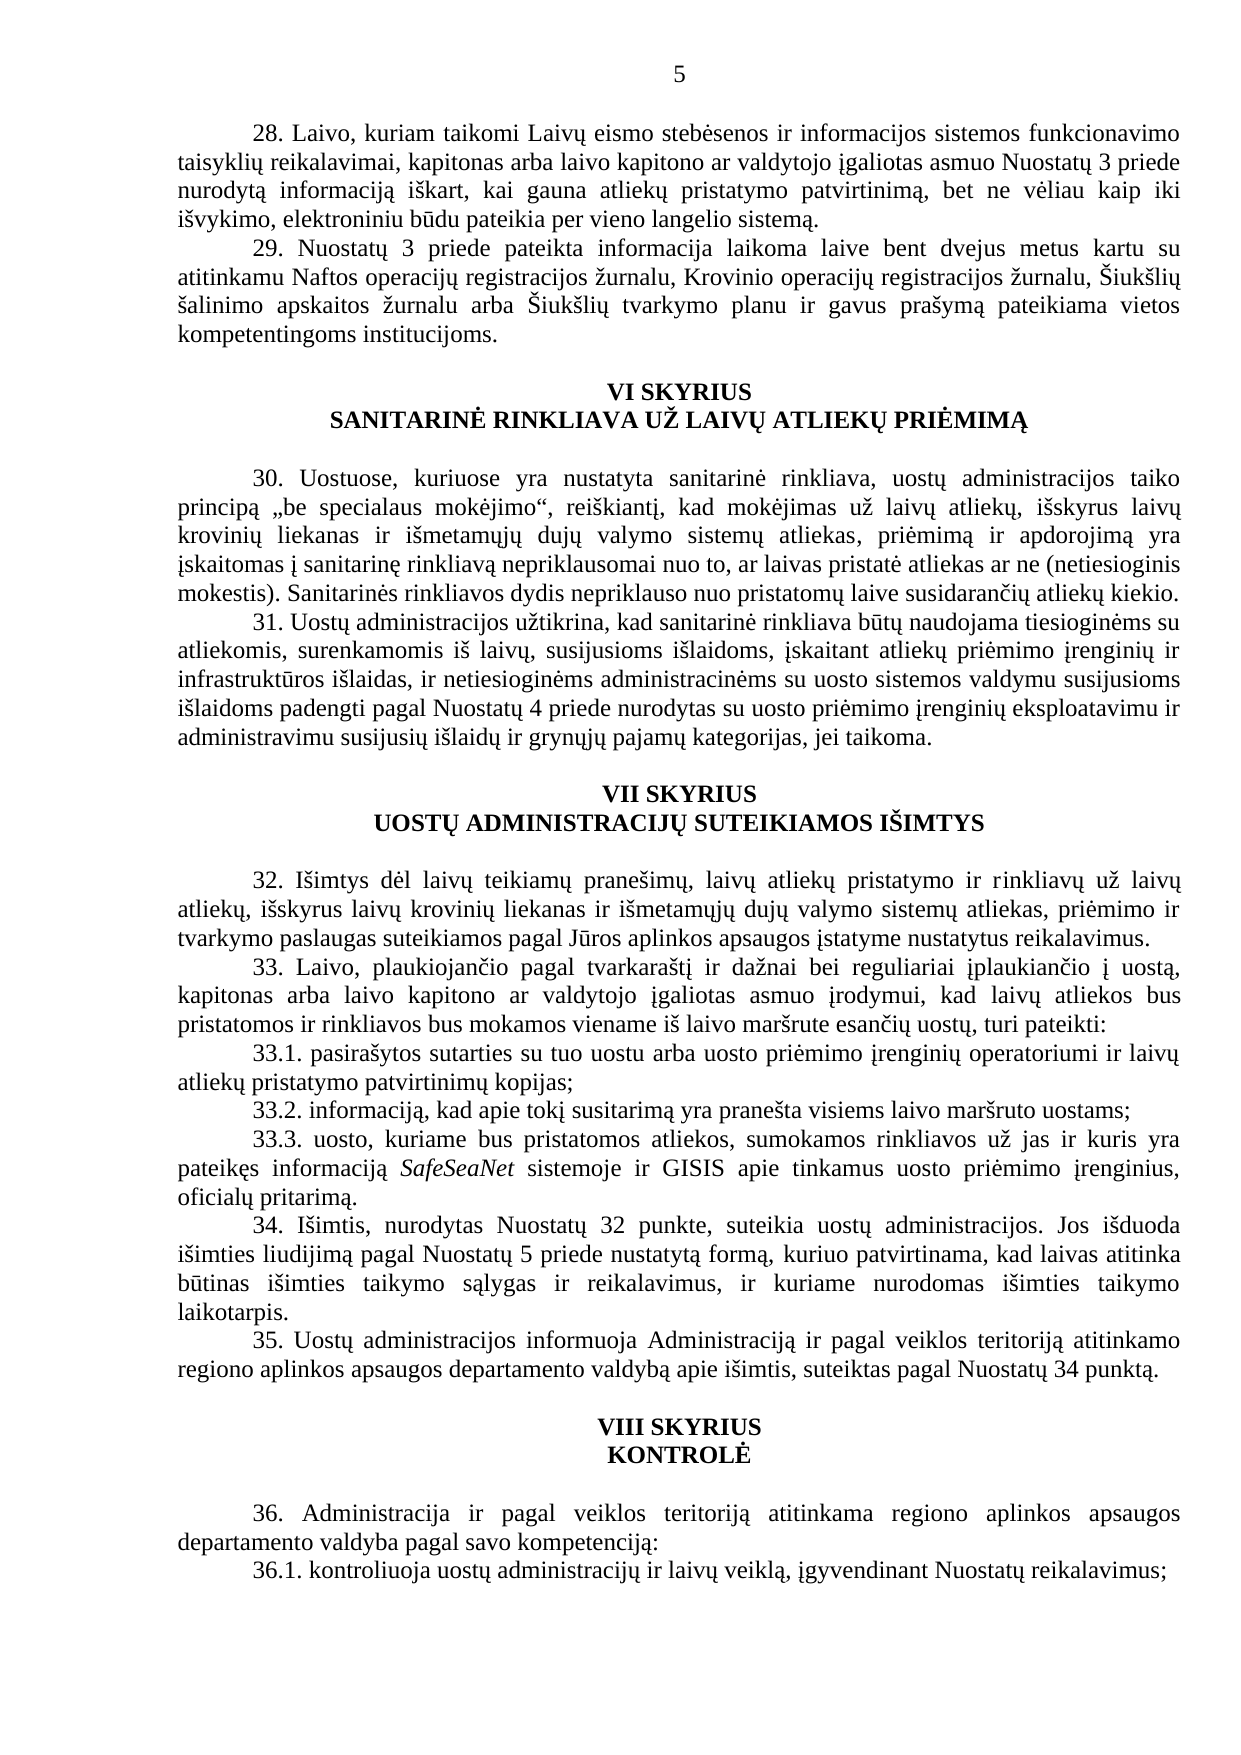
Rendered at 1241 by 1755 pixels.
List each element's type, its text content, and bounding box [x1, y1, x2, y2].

text VII SKYRIUS [177, 779, 1181, 808]
text 33. Laivo, plaukiojančio pagal tvarkaraštį ir dažnai bei reguliariai įplaukiančio į uostą, kapitonas arba laivo kapitono ar valdytojo įgaliotas asmuo įrodymui, kad laivų atliekos bus pristatomos ir rinkliavos bus mokamos viename iš laivo maršrute esančių uostų, turi pateikti: [177, 952, 1181, 1038]
text 28. Laivo, kuriam taikomi Laivų eismo stebėsenos ir informacijos sistemos funkcionavimo taisyklių reikalavimai, kapitonas arba laivo kapitono ar valdytojo įgaliotas asmuo Nuostatų 3 priede nurodytą informaciją iškart, kai gauna atliekų pristatymo patvirtinimą, bet ne vėliau kaip iki išvykimo, elektroniniu būdu pateikia per vieno langelio sistemą. [177, 118, 1181, 233]
text 29. Nuostatų 3 priede pateikta informacija laikoma laive bent dvejus metus kartu su atitinkamu Naftos operacijų registracijos žurnalu, Krovinio operacijų registracijos žurnalu, Šiukšlių šalinimo apskaitos žurnalu arba Šiukšlių tvarkymo planu ir gavus prašymą pateikiama vietos kompetentingoms institucijoms. [177, 233, 1181, 348]
text VIII SKYRIUS [177, 1412, 1181, 1441]
text 36. Administracija ir pagal veiklos teritoriją atitinkama regiono aplinkos apsaugos departamento valdyba pagal savo kompetenciją: [177, 1498, 1181, 1556]
text 35. Uostų administracijos informuoja Administraciją ir pagal veiklos teritoriją atitinkamo regiono aplinkos apsaugos departamento valdybą apie išimtis, suteiktas pagal Nuostatų 34 punktą. [177, 1326, 1181, 1383]
text 31. Uostų administracijos užtikrina, kad sanitarinė rinkliava būtų naudojama tiesioginėms su atliekomis, surenkamomis iš laivų, susijusioms išlaidoms, įskaitant atliekų priėmimo įrenginių ir infrastruktūros išlaidas, ir netiesioginėms administracinėms su uosto sistemos valdymu susijusioms išlaidoms padengti pagal Nuostatų 4 priede nurodytas su uosto priėmimo įrenginių eksploatavimu ir administravimu susijusių išlaidų ir grynųjų pajamų kategorijas, jei taikoma. [177, 607, 1181, 751]
text 30. Uostuose, kuriuose yra nustatyta sanitarinė rinkliava, uostų administracijos taiko principą „be specialaus mokėjimo“, reiškiantį, kad mokėjimas už laivų atliekų, išskyrus laivų krovinių liekanas ir išmetamųjų dujų valymo sistemų atliekas, priėmimą ir apdorojimą yra įskaitomas į sanitarinę rinkliavą nepriklausomai nuo to, ar laivas pristatė atliekas ar ne (netiesioginis mokestis). Sanitarinės rinkliavos dydis nepriklauso nuo pristatomų laive susidarančių atliekų kiekio. [177, 463, 1181, 607]
text 34. Išimtis, nurodytas Nuostatų 32 punkte, suteikia uostų administracijos. Jos išduoda išimties liudijimą pagal Nuostatų 5 priede nustatytą formą, kuriuo patvirtinama, kad laivas atitinka būtinas išimties taikymo sąlygas ir reikalavimus, ir kuriame nurodomas išimties taikymo laikotarpis. [177, 1211, 1181, 1326]
text KONTROLĖ [177, 1441, 1181, 1469]
text 32. Išimtys dėl laivų teikiamų pranešimų, laivų atliekų pristatymo ir rinkliavų už laivų atliekų, išskyrus laivų krovinių liekanas ir išmetamųjų dujų valymo sistemų atliekas, priėmimo ir tvarkymo paslaugas suteikiamos pagal Jūros aplinkos apsaugos įstatyme nustatytus reikalavimus. [177, 866, 1181, 952]
text UOSTŲ ADMINISTRACIJŲ SUTEIKIAMOS IŠIMTYS [177, 808, 1181, 837]
text 33.1. pasirašytos sutarties su tuo uostu arba uosto priėmimo įrenginių operatoriumi ir laivų atliekų pristatymo patvirtinimų kopijas; [177, 1038, 1181, 1096]
text 33.3. uosto, kuriame bus pristatomos atliekos, sumokamos rinkliavos už jas ir kuris yra pateikęs informaciją SafeSeaNet sistemoje ir GISIS apie tinkamus uosto priėmimo įrenginius, oficialų pritarimą. [177, 1124, 1181, 1211]
text 33.2. informaciją, kad apie tokį susitarimą yra pranešta visiems laivo maršruto uostams; [177, 1096, 1181, 1124]
text VI SKYRIUS [177, 377, 1181, 406]
text SANITARINĖ RINKLIAVA UŽ LAIVŲ ATLIEKŲ PRIĖMIMĄ [177, 406, 1181, 434]
text 36.1. kontroliuoja uostų administracijų ir laivų veiklą, įgyvendinant Nuostatų reikalavimus; [177, 1556, 1181, 1584]
